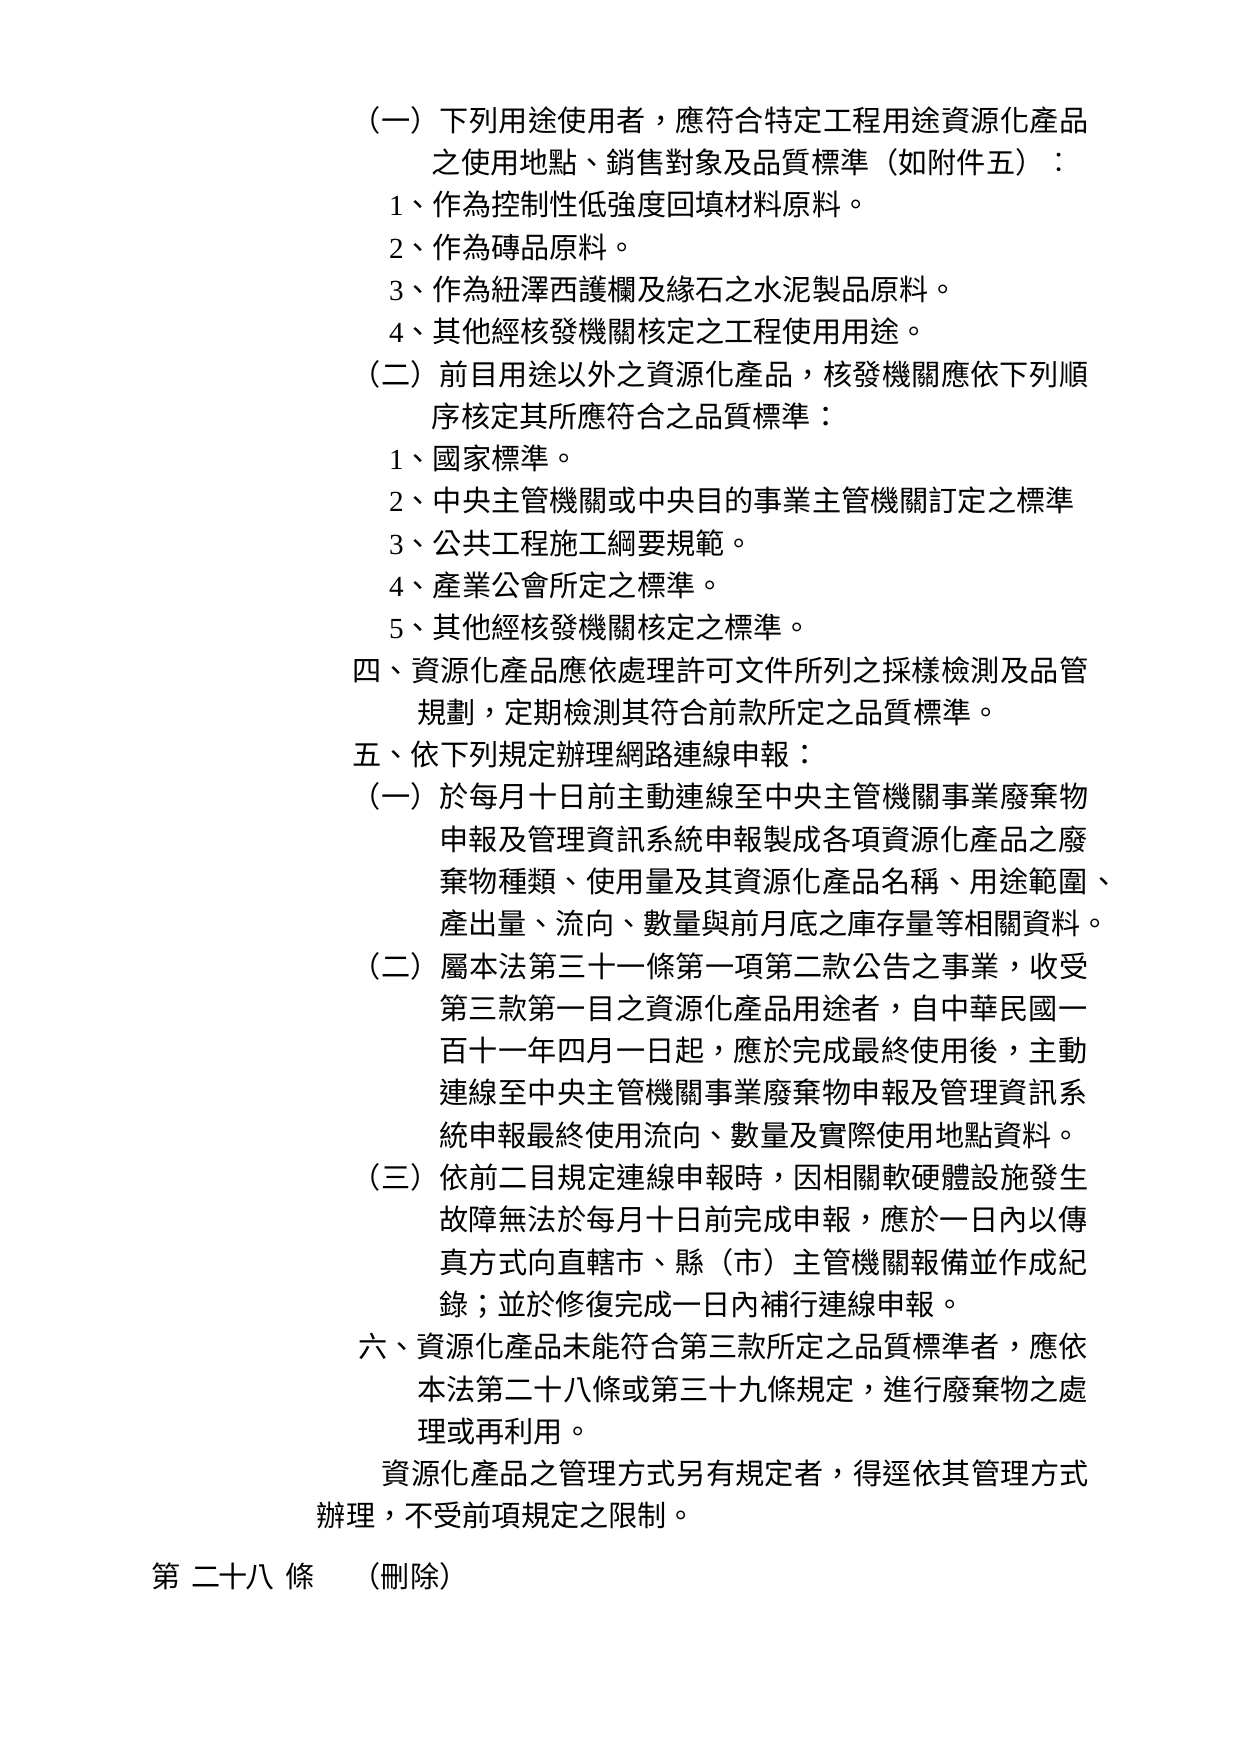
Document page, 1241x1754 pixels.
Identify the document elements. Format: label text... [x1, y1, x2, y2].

text 第 二十八 條 （刪除） [151, 1554, 1089, 1596]
list 產業公會所定之標準。 [389, 563, 1089, 605]
list 其他經核發機關核定之工程使用用途。 [389, 309, 1089, 351]
text （二）屬本法第三十一條第一項第二款公告之事業，收受第三款第一目之資源化產品用途者，自中華民國一百十一年四月一日起，應於完成最終使用後，主動連線至中央主管機關事業廢棄物申報及管理資訊系統申報最終使用流向、數量及實際使用地點資料。 [351, 943, 1089, 1155]
list 其他經核發機關核定之標準。 [389, 605, 1089, 647]
list 五、依下列規定辦理網路連線申報： [352, 732, 1089, 774]
text （二）前目用途以外之資源化產品，核發機關應依下列順序核定其所應符合之品質標準： [351, 351, 1089, 436]
text （一）下列用途使用者，應符合特定工程用途資源化產品之使用地點、銷售對象及品質標準（如附件五）︰ [351, 97, 1089, 182]
list 中央主管機關或中央目的事業主管機關訂定之標準 [389, 478, 1089, 520]
list 公共工程施工綱要規範。 [389, 520, 1089, 563]
text 六、資源化產品未能符合第三款所定之品質標準者，應依本法第二十八條或第三十九條規定，進行廢棄物之處理或再利用。 [358, 1324, 1089, 1451]
list 作為磚品原料。 [389, 224, 1089, 267]
text 資源化產品之管理方式另有規定者，得逕依其管理方式辦理，不受前項規定之限制。 [317, 1451, 1089, 1535]
list 國家標準。 [389, 436, 1089, 478]
text 四、資源化產品應依處理許可文件所列之採樣檢測及品管 規劃，定期檢測其符合前款所定之品質標準。 [352, 647, 1089, 732]
list 作為控制性低強度回填材料原料。 [389, 182, 1089, 224]
text （一）於每月十日前主動連線至中央主管機關事業廢棄物申報及管理資訊系統申報製成各項資源化產品之廢棄物種類、使用量及其資源化產品名稱、用途範圍、產出量、流向、數量與前月底之庫存量等相關資料。 [351, 774, 1089, 943]
text （三）依前二目規定連線申報時，因相關軟硬體設施發生故障無法於每月十日前完成申報，應於一日內以傳真方式向直轄市、縣（市）主管機關報備並作成紀錄；並於修復完成一日內補行連線申報。 [351, 1155, 1089, 1324]
list 作為紐澤西護欄及緣石之水泥製品原料。 [389, 267, 1089, 309]
